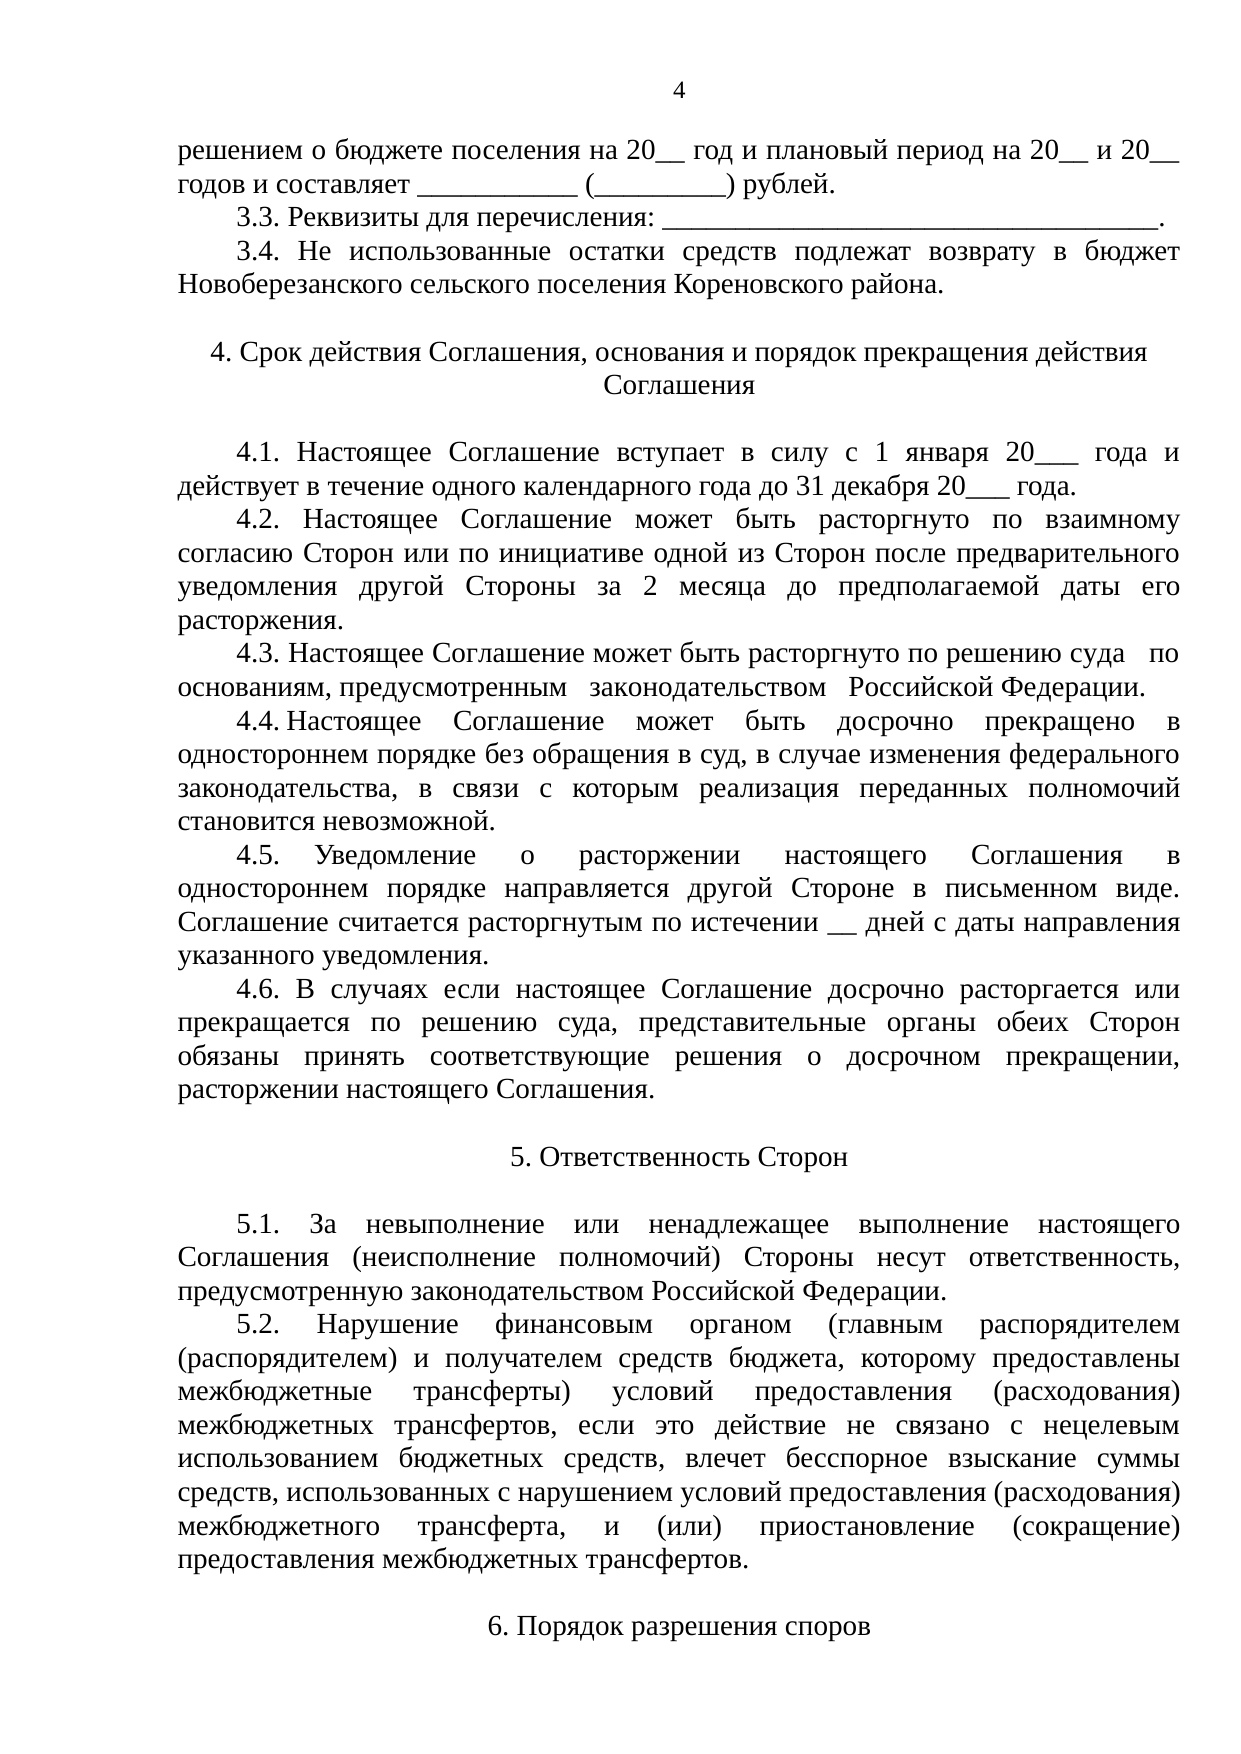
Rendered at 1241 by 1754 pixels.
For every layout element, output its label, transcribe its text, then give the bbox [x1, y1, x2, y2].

text 4.3. Настоящее Соглашение может быть расторгнуто по решению суда по основаниям, предусмотренным законодательством Российской Федерации. [177, 636, 1181, 703]
text 4.1. Настоящее Соглашение вступает в силу с 1 января 20___ года и действует в течение одного календарного года до 31 декабря 20___ года. [177, 434, 1181, 501]
text 3.3. Реквизиты для перечисления: __________________________________. [177, 199, 1181, 233]
text 6. Порядок разрешения споров [177, 1608, 1181, 1642]
text 4.4. Настоящее Соглашение может быть досрочно прекращено в одностороннем порядке без обращения в суд, в случае изменения федерального законодательства, в связи с которым реализация переданных полномочий становится невозможной. [177, 703, 1181, 837]
text 3.4. Не использованные остатки средств подлежат возврату в бюджет Новоберезанского сельского поселения Кореновского района. [177, 233, 1181, 300]
text 4.5. Уведомление о расторжении настоящего Соглашения в одностороннем порядке направляется другой Стороне в письменном виде. Соглашение считается расторгнутым по истечении __ дней с даты направления указанного уведомления. [177, 837, 1181, 971]
text 4.2. Настоящее Соглашение может быть расторгнуто по взаимному согласию Сторон или по инициативе одной из Сторон после предварительного уведомления другой Стороны за 2 месяца до предполагаемой даты его расторжения. [177, 501, 1181, 636]
text 4. Срок действия Соглашения, основания и порядок прекращения действия Соглашения [177, 334, 1181, 401]
text 5.2. Нарушение финансовым органом (главным распорядителем (распорядителем) и получателем средств бюджета, которому предоставлены межбюджетные трансферты) условий предоставления (расходования) межбюджетных трансфертов, если это действие не связано с нецелевым использованием бюджетных средств, влечет бесспорное взыскание суммы средств, использованных с нарушением условий предоставления (расходования) межбюджетного трансферта, и (или) приостановление (сокращение) предоставления межбюджетных трансфертов. [177, 1306, 1181, 1575]
text решением о бюджете поселения на 20__ год и плановый период на 20__ и 20__ годов и составляет ___________ (_________) рублей. [177, 132, 1181, 199]
text 4.6. В случаях если настоящее Соглашение досрочно расторгается или прекращается по решению суда, представительные органы обеих Сторон обязаны принять соответствующие решения о досрочном прекращении, расторжении настоящего Соглашения. [177, 971, 1181, 1105]
text 5. Ответственность Сторон [177, 1139, 1181, 1172]
text 5.1. За невыполнение или ненадлежащее выполнение настоящего Соглашения (неисполнение полномочий) Стороны несут ответственность, предусмотренную законодательством Российской Федерации. [177, 1206, 1181, 1306]
